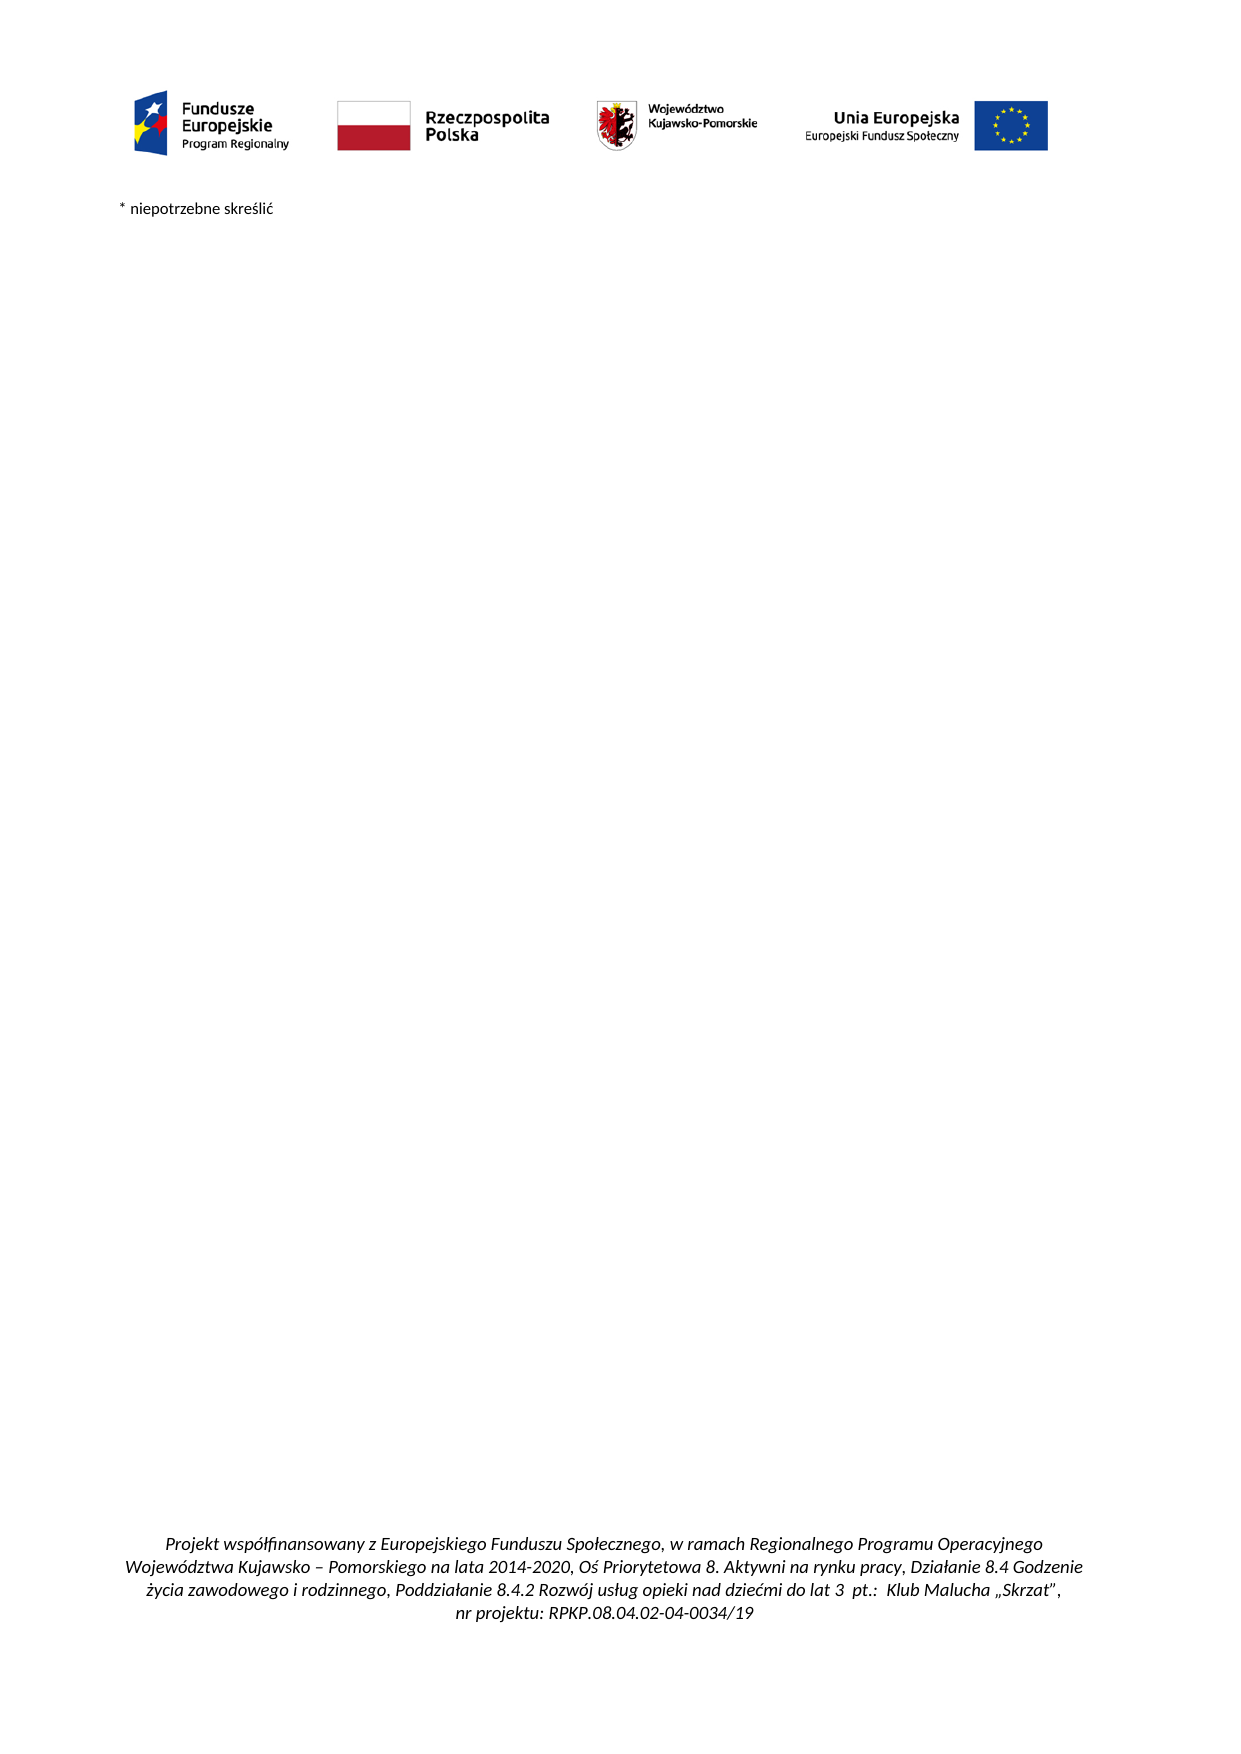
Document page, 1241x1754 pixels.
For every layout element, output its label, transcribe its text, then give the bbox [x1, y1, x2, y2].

text * niepotrzebne skreślić [118, 198, 1093, 218]
